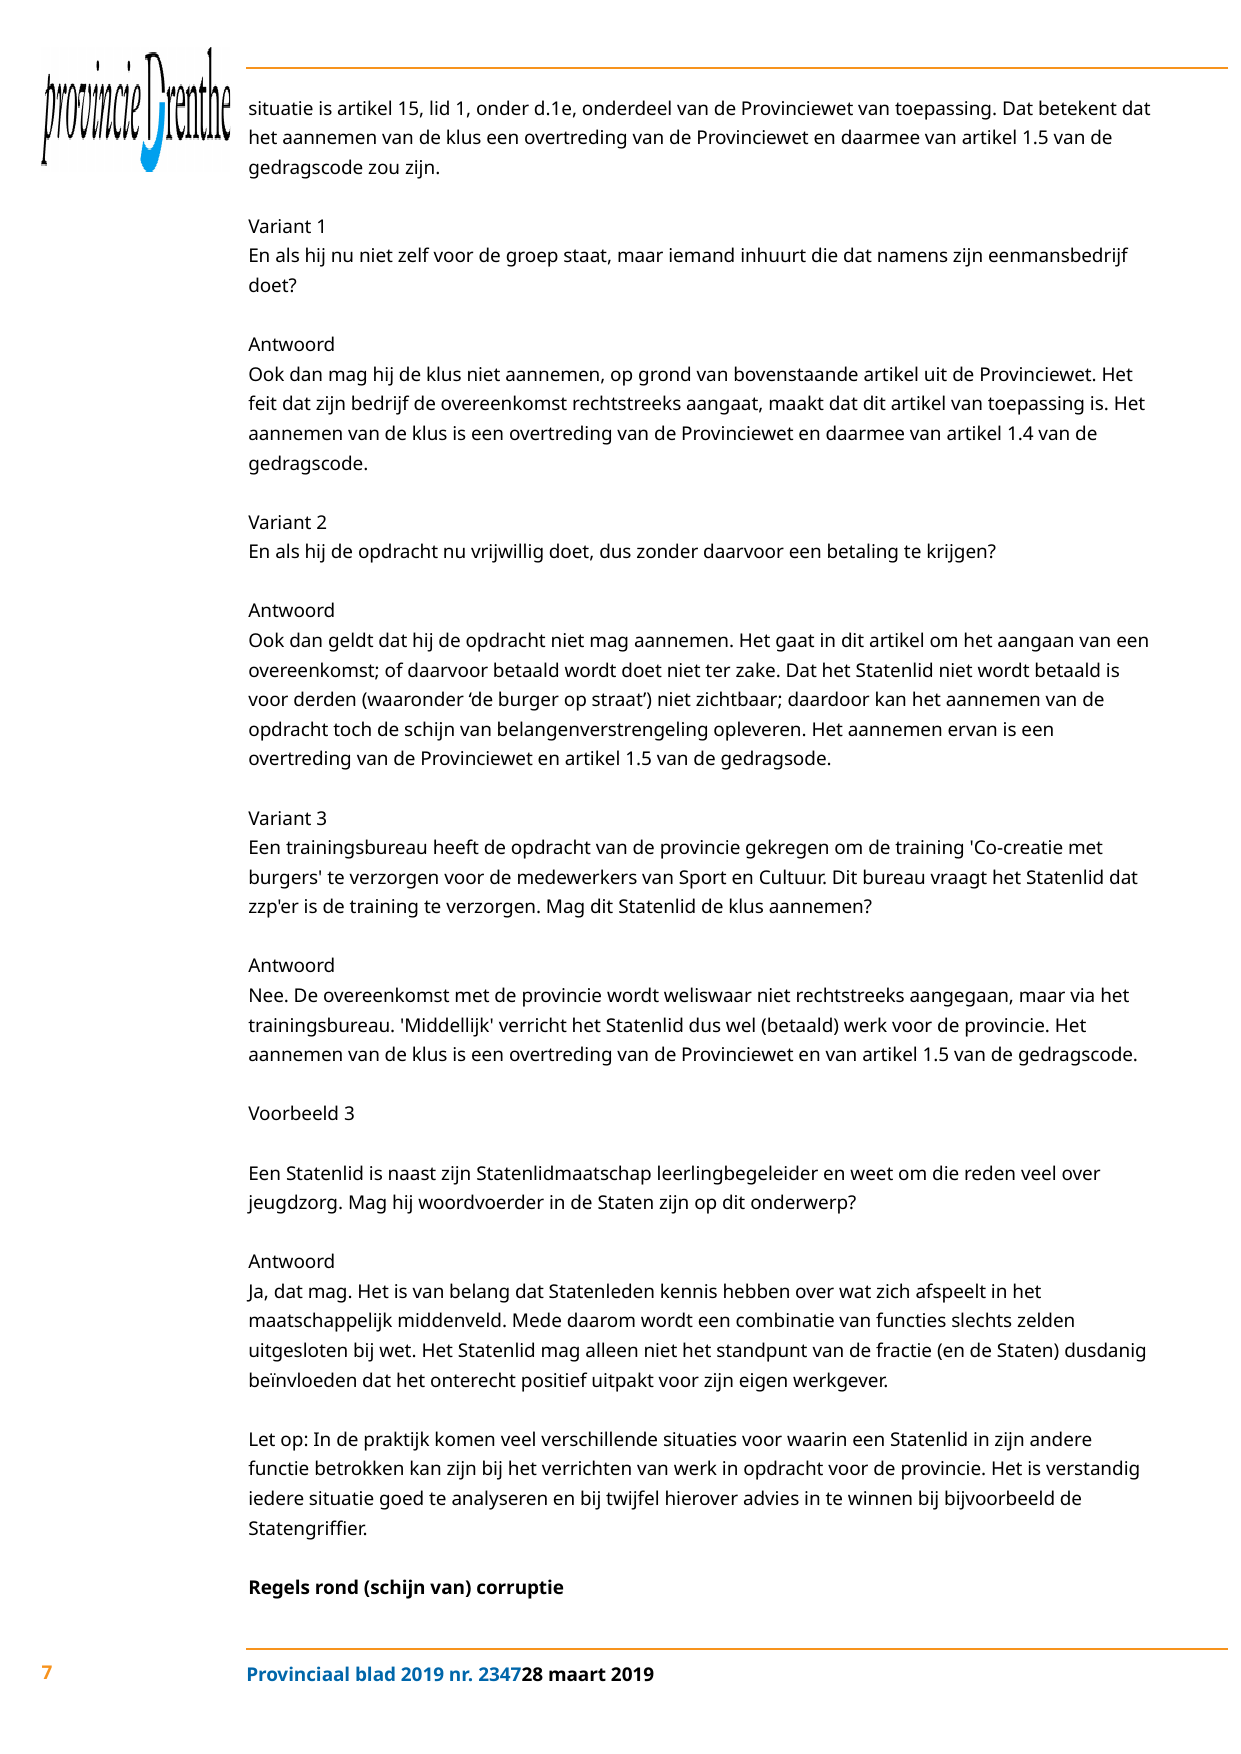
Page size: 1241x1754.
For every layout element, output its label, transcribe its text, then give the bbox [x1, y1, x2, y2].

text Antwoord [248, 953, 1152, 978]
text Nee. De overeenkomst met de provincie wordt weliswaar niet rechtstreeks aangegaan, maar via het trainingsbureau. 'Middellijk' verricht het Statenlid dus wel (betaald) werk voor de provincie. Het aannemen van de klus is een overtreding van de Provinciewet en van artikel 1.5 van de gedragscode. [248, 982, 1152, 1067]
text Variant 2 [248, 509, 1152, 535]
text Variant 3 [248, 805, 1152, 831]
text Ook dan mag hij de klus niet aannemen, op grond van bovenstaande artikel uit de Provinciewet. Het feit dat zijn bedrijf de overeenkomst rechtstreeks aangaat, maakt dat dit artikel van toepassing is. Het aannemen van de klus is een overtreding van de Provinciewet en daarmee van artikel 1.4 van de gedragscode. [248, 361, 1152, 476]
text Antwoord [248, 598, 1152, 623]
text Antwoord [248, 1248, 1152, 1274]
text Regels rond (schijn van) corruptie [248, 1574, 1152, 1600]
text Antwoord [248, 331, 1152, 357]
text Een trainingsbureau heeft de opdracht van de provincie gekregen om de training 'Co-creatie met burgers' te verzorgen voor de medewerkers van Sport en Cultuur. Dit bureau vraagt het Statenlid dat zzp'er is de training te verzorgen. Mag dit Statenlid de klus aannemen? [248, 834, 1152, 919]
text Ja, dat mag. Het is van belang dat Statenleden kennis hebben over wat zich afspeelt in het maatschappelijk middenveld. Mede daarom wordt een combinatie van functies slechts zelden uitgesloten bij wet. Het Statenlid mag alleen niet het standpunt van de fractie (en de Staten) dusdanig beïnvloeden dat het onterecht positief uitpakt voor zijn eigen werkgever. [248, 1278, 1152, 1393]
text situatie is artikel 15, lid 1, onder d.1e, onderdeel van de Provinciewet van toepassing. Dat betekent dat het aannemen van de klus een overtreding van de Provinciewet en daarmee van artikel 1.5 van de gedragscode zou zijn. [248, 95, 1152, 180]
text En als hij de opdracht nu vrijwillig doet, dus zonder daarvoor een betaling te krijgen? [248, 538, 1152, 564]
text Let op: In de praktijk komen veel verschillende situaties voor waarin een Statenlid in zijn andere functie betrokken kan zijn bij het verrichten van werk in opdracht voor de provincie. Het is verstandig iedere situatie goed te analyseren en bij twijfel hierover advies in te winnen bij bijvoorbeeld de Statengriffier. [248, 1426, 1152, 1541]
picture [41, 47, 231, 172]
text Voorbeeld 3 [248, 1101, 1152, 1126]
text Variant 1 [248, 213, 1152, 239]
text Ook dan geldt dat hij de opdracht niet mag aannemen. Het gaat in dit artikel om het aangaan van een overeenkomst; of daarvoor betaald wordt doet niet ter zake. Dat het Statenlid niet wordt betaald is voor derden (waaronder ‘de burger op straat’) niet zichtbaar; daardoor kan het aannemen van de opdracht toch de schijn van belangenverstrengeling opleveren. Het aannemen ervan is een overtreding van de Provinciewet en artikel 1.5 van de gedragsode. [248, 627, 1152, 771]
text En als hij nu niet zelf voor de groep staat, maar iemand inhuurt die dat namens zijn eenmansbedrijf doet? [248, 243, 1152, 298]
text Een Statenlid is naast zijn Statenlidmaatschap leerlingbegeleider en weet om die reden veel over jeugdzorg. Mag hij woordvoerder in de Staten zijn op dit onderwerp? [248, 1160, 1152, 1215]
